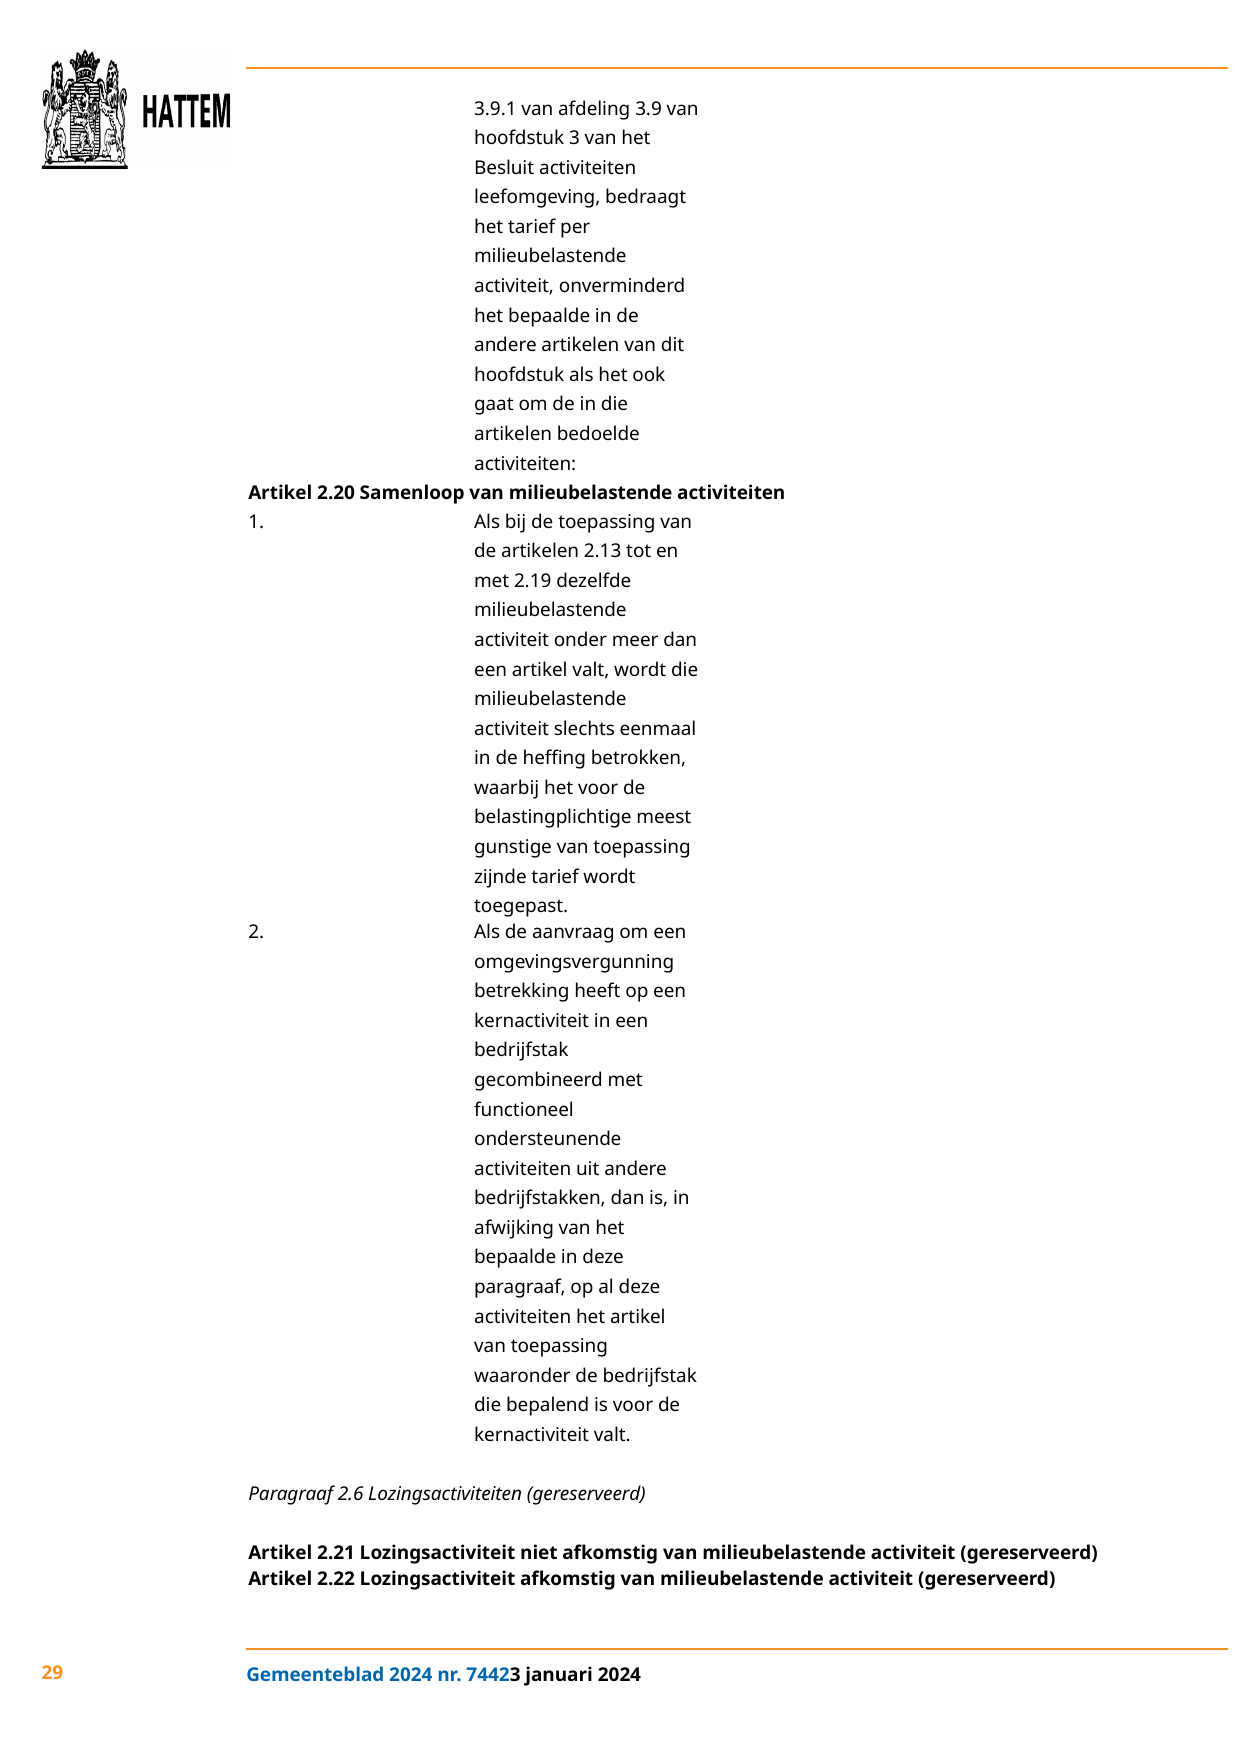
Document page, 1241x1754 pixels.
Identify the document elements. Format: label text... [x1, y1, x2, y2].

table_cell [926, 918, 1152, 1447]
table_header [700, 95, 926, 476]
table_cell [700, 918, 926, 1447]
text Paragraaf 2.6 Lozingsactiviteiten (gereserveerd) [248, 1480, 1152, 1505]
table_header [700, 508, 926, 918]
table_header Artikel 2.21 Lozingsactiviteit niet afkomstig van milieubelastende activiteit (gereserveerd) [248, 1539, 1152, 1565]
table_cell Artikel 2.22 Lozingsactiviteit afkomstig van milieubelastende activiteit (gereserveerd) [248, 1565, 1152, 1590]
table_cell Als de aanvraag om een omgevingsvergunning betrekking heeft op een kernactiviteit in een bedrijfstak gecombineerd met functioneel ondersteunende activiteiten uit andere bedrijfstakken, dan is, in afwijking van het bepaalde in deze paragraaf, op al deze activiteiten het artikel van toepassing waaronder de bedrijfstak die bepalend is voor de kernactiviteit valt. [474, 918, 700, 1447]
table_cell 2. [248, 918, 474, 1447]
table_header [248, 95, 474, 476]
table_header 1. [248, 508, 474, 918]
table_header Artikel 2.20 Samenloop van milieubelastende activiteiten [248, 479, 1152, 504]
table_header Als bij de toepassing van de artikelen 2.13 tot en met 2.19 dezelfde milieubelastende activiteit onder meer dan een artikel valt, wordt die milieubelastende activiteit slechts eenmaal in de heffing betrokken, waarbij het voor de belastingplichtige meest gunstige van toepassing zijnde tarief wordt toegepast. [474, 508, 700, 918]
picture [41, 47, 231, 172]
table_header [926, 95, 1152, 476]
table_header 3.9.1 van afdeling 3.9 van hoofdstuk 3 van het Besluit activiteiten leefomgeving, bedraagt het tarief per milieubelastende activiteit, onverminderd het bepaalde in de andere artikelen van dit hoofdstuk als het ook gaat om de in die artikelen bedoelde activiteiten: [474, 95, 700, 476]
table_header [926, 508, 1152, 918]
